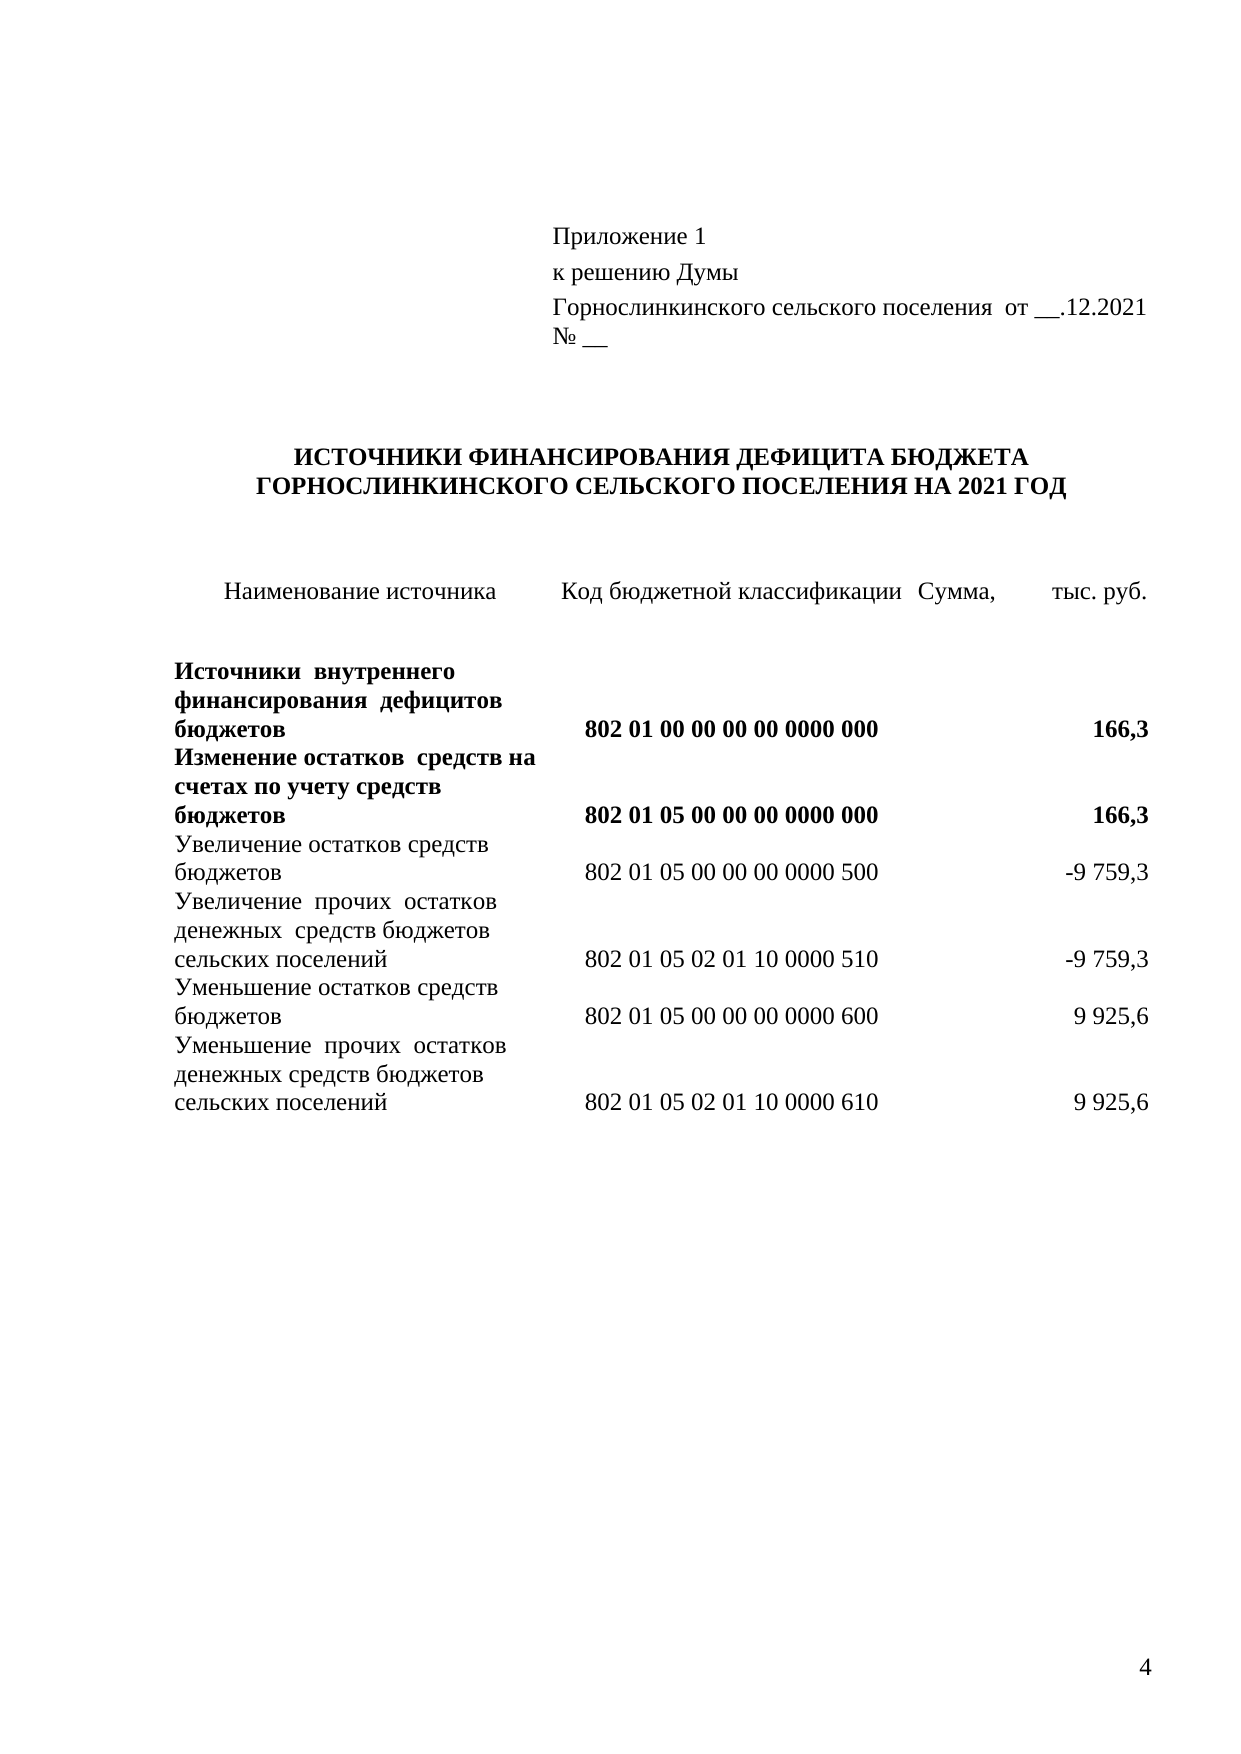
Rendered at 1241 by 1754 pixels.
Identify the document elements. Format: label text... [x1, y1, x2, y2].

table_cell [549, 350, 913, 386]
table_cell Код бюджетной классификации [549, 576, 913, 645]
table_cell к решению Думы [549, 250, 1152, 286]
table_header Приложение 1 [549, 214, 1152, 249]
table_cell -9 759,3 [914, 886, 1152, 972]
table_cell 166,3 [914, 743, 1152, 829]
table_cell [171, 286, 549, 349]
table_cell [914, 350, 1152, 386]
table_cell 166,3 [914, 645, 1152, 742]
table_cell Горнослинкинского сельского поселения от __.12.2021 № __ [549, 286, 1152, 349]
table_header [171, 214, 549, 249]
table_cell 802 01 05 02 01 10 0000 510 [549, 886, 913, 972]
table_cell 802 01 05 00 00 00 0000 600 [549, 973, 913, 1030]
table_cell 802 01 05 00 00 00 0000 000 [549, 743, 913, 829]
table_cell Уменьшение остатков средств бюджетов [171, 973, 549, 1030]
table_cell ИСТОЧНИКИ ФИНАНСИРОВАНИЯ ДЕФИЦИТА БЮДЖЕТА ГОРНОСЛИНКИНСКОГО СЕЛЬСКОГО ПОСЕЛЕНИЯ НА 2021 ГОД [171, 431, 1152, 499]
table_cell Изменение остатков средств на счетах по учету средств бюджетов [171, 743, 549, 829]
table_cell Увеличение остатков средств бюджетов [171, 829, 549, 886]
table_cell 9 925,6 [914, 1030, 1152, 1116]
table_cell [914, 533, 1152, 576]
table_cell [171, 500, 1152, 532]
table_cell [914, 386, 1152, 431]
table_cell Источники внутреннего финансирования дефицитов бюджетов [171, 645, 549, 742]
table_cell [171, 250, 549, 286]
table_cell [171, 350, 549, 386]
table_cell 802 01 05 00 00 00 0000 500 [549, 829, 913, 886]
table_cell [549, 533, 913, 576]
table_cell [549, 386, 913, 431]
table_cell Наименование источника [171, 576, 549, 645]
table_cell [171, 533, 549, 576]
table_cell 802 01 00 00 00 00 0000 000 [549, 645, 913, 742]
table_cell Увеличение прочих остатков денежных средств бюджетов сельских поселений [171, 886, 549, 972]
table_cell Уменьшение прочих остатков денежных средств бюджетов сельских поселений [171, 1030, 549, 1116]
table_cell Сумма, тыс. руб. [914, 576, 1152, 645]
table_cell 9 925,6 [914, 973, 1152, 1030]
table_cell -9 759,3 [914, 829, 1152, 886]
table_cell [171, 386, 549, 431]
table_cell 802 01 05 02 01 10 0000 610 [549, 1030, 913, 1116]
